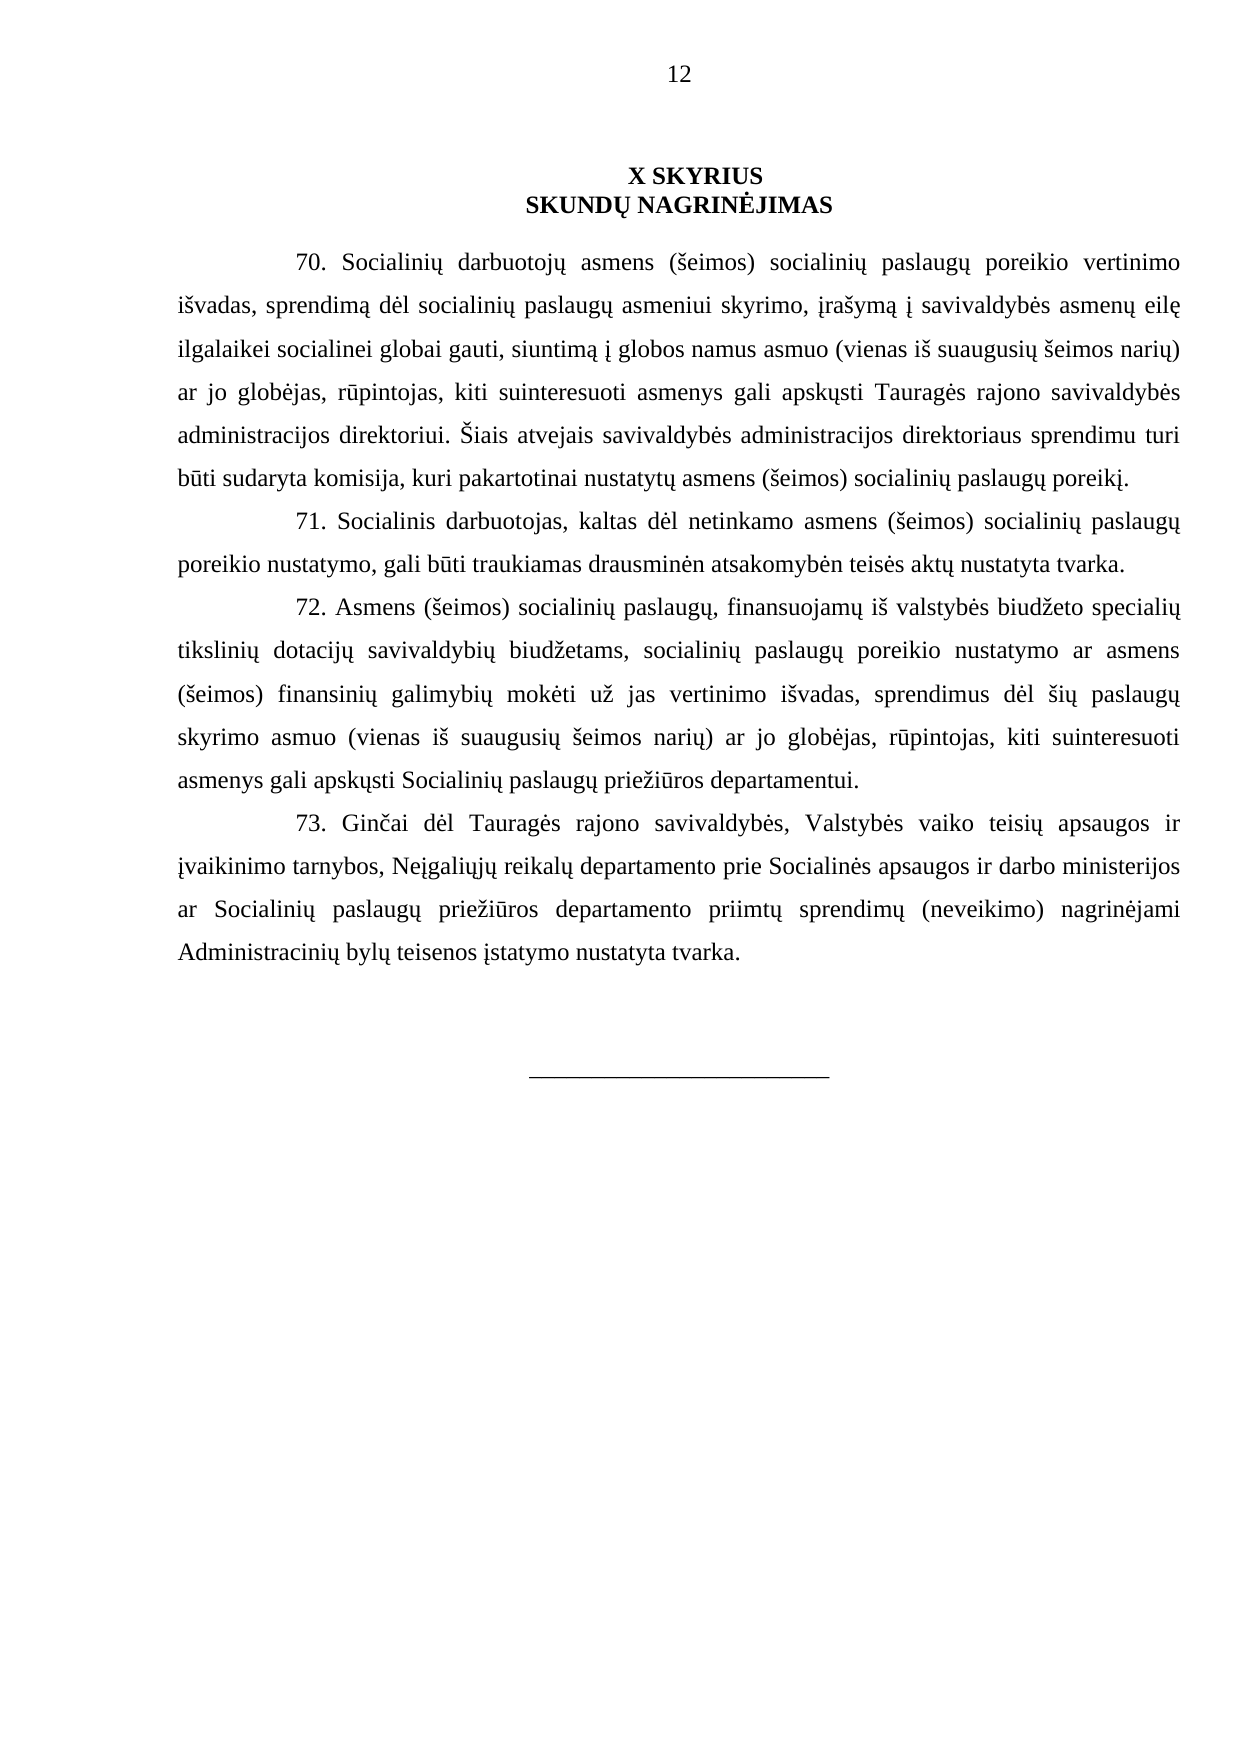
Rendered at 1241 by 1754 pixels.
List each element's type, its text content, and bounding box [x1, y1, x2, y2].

text 72. Asmens (šeimos) socialinių paslaugų, finansuojamų iš valstybės biudžeto specialių tikslinių dotacijų savivaldybių biudžetams, socialinių paslaugų poreikio nustatymo ar asmens (šeimos) finansinių galimybių mokėti už jas vertinimo išvadas, sprendimus dėl šių paslaugų skyrimo asmuo (vienas iš suaugusių šeimos narių) ar jo globėjas, rūpintojas, kiti suinteresuoti asmenys gali apskųsti Socialinių paslaugų priežiūros departamentui. [177, 592, 1181, 794]
text 70. Socialinių darbuotojų asmens (šeimos) socialinių paslaugų poreikio vertinimo išvadas, sprendimą dėl socialinių paslaugų asmeniui skyrimo, įrašymą į savivaldybės asmenų eilę ilgalaikei socialinei globai gauti, siuntimą į globos namus asmuo (vienas iš suaugusių šeimos narių) ar jo globėjas, rūpintojas, kiti suinteresuoti asmenys gali apskųsti Tauragės rajono savivaldybės administracijos direktoriui. Šiais atvejais savivaldybės administracijos direktoriaus sprendimu turi būti sudaryta komisija, kuri pakartotinai nustatytų asmens (šeimos) socialinių paslaugų poreikį. [177, 247, 1181, 492]
text ________________________ [177, 1052, 1181, 1081]
text SKUNDŲ NAGRINĖJIMAS [177, 190, 1181, 219]
text 73. Ginčai dėl Tauragės rajono savivaldybės, Valstybės vaiko teisių apsaugos ir įvaikinimo tarnybos, Neįgaliųjų reikalų departamento prie Socialinės apsaugos ir darbo ministerijos ar Socialinių paslaugų priežiūros departamento priimtų sprendimų (neveikimo) nagrinėjami Administracinių bylų teisenos įstatymo nustatyta tvarka. [177, 808, 1181, 966]
text 71. Socialinis darbuotojas, kaltas dėl netinkamo asmens (šeimos) socialinių paslaugų poreikio nustatymo, gali būti traukiamas drausminėn atsakomybėn teisės aktų nustatyta tvarka. [177, 506, 1181, 578]
text X SKYRIUS [177, 161, 1181, 190]
